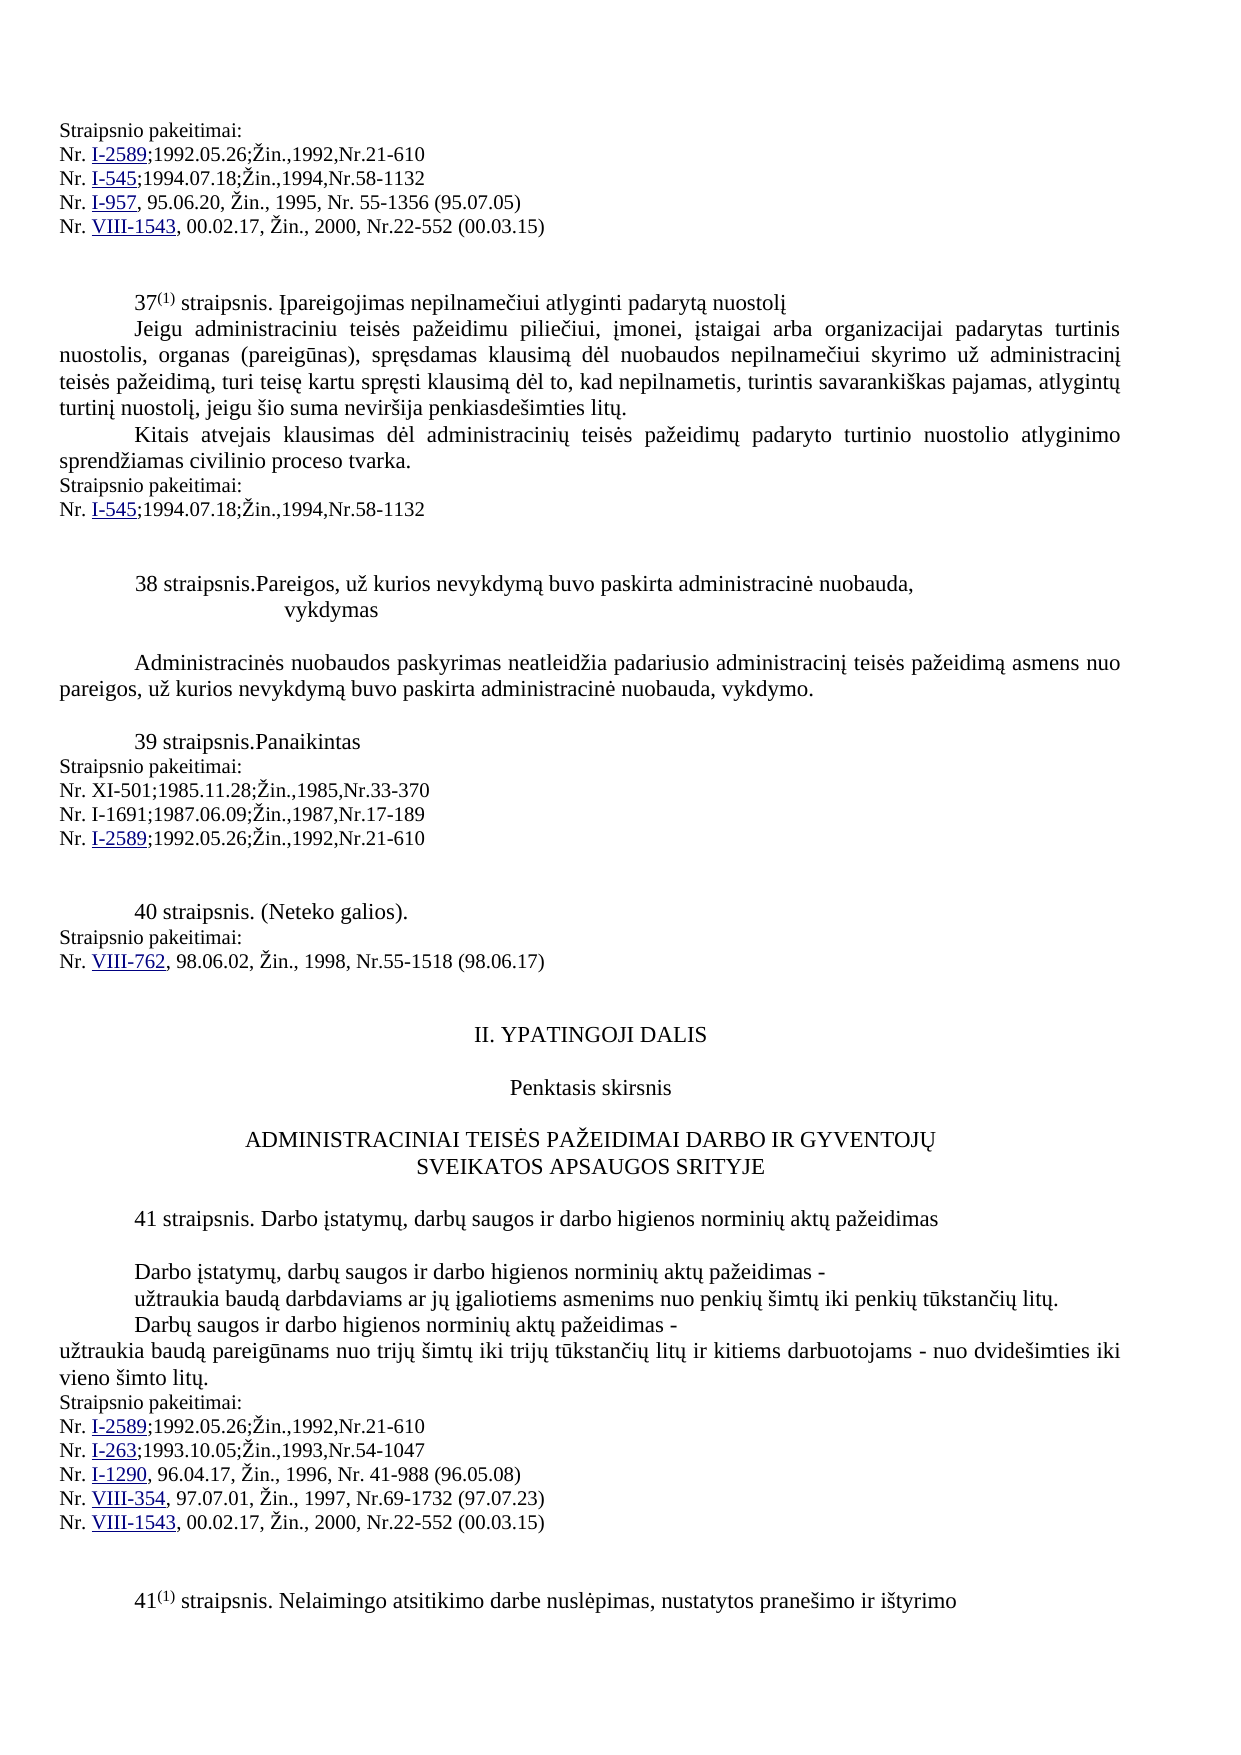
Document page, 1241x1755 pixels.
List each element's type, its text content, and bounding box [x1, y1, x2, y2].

text 37(1) straipsnis. Įpareigojimas nepilnamečiui atlyginti padarytą nuostolį [59, 289, 1122, 315]
text Darbo įstatymų, darbų saugos ir darbo higienos norminių aktų pažeidimas - [59, 1258, 1122, 1284]
text užtraukia baudą darbdaviams ar jų įgaliotiems asmenims nuo penkių šimtų iki penkių tūkstančių litų. [59, 1284, 1122, 1311]
text SVEIKATOS APSAUGOS SRITYJE [59, 1153, 1122, 1179]
text Nr. XI-501;1985.11.28;Žin.,1985,Nr.33-370 [59, 778, 1122, 802]
text Straipsnio pakeitimai: [59, 754, 1122, 778]
text Administracinės nuobaudos paskyrimas neatleidžia padariusio administracinį teisės pažeidimą asmens nuo pareigos, už kurios nevykdymą buvo paskirta administracinė nuobauda, vykdymo. [59, 649, 1122, 701]
text II. YPATINGOJI DALIS [59, 1021, 1122, 1047]
text 39 straipsnis.Panaikintas [59, 728, 1122, 754]
text Straipsnio pakeitimai: [59, 118, 1122, 142]
text Nr. VIII-1543, 00.02.17, Žin., 2000, Nr.22-552 (00.03.15) [59, 214, 1122, 238]
text vykdymas [253, 596, 1122, 622]
text Penktasis skirsnis [59, 1074, 1122, 1100]
text Nr. VIII-354, 97.07.01, Žin., 1997, Nr.69-1732 (97.07.23) [59, 1486, 1122, 1510]
text Nr. VIII-762, 98.06.02, Žin., 1998, Nr.55-1518 (98.06.17) [59, 949, 1122, 973]
text Jeigu administraciniu teisės pažeidimu piliečiui, įmonei, įstaigai arba organizacijai padarytas turtinis nuostolis, organas (pareigūnas), spręsdamas klausimą dėl nuobaudos nepilnamečiui skyrimo už administracinį teisės pažeidimą, turi teisę kartu spręsti klausimą dėl to, kad nepilnametis, turintis savarankiškas pajamas, atlygintų turtinį nuostolį, jeigu šio suma neviršija penkiasdešimties litų. [59, 315, 1122, 421]
text Straipsnio pakeitimai: [59, 473, 1122, 497]
text Nr. VIII-1543, 00.02.17, Žin., 2000, Nr.22-552 (00.03.15) [59, 1510, 1122, 1534]
text Darbų saugos ir darbo higienos norminių aktų pažeidimas - [59, 1311, 1122, 1337]
text Nr. I-1691;1987.06.09;Žin.,1987,Nr.17-189 [59, 802, 1122, 826]
text Nr. I-263;1993.10.05;Žin.,1993,Nr.54-1047 [59, 1438, 1122, 1462]
text užtraukia baudą pareigūnams nuo trijų šimtų iki trijų tūkstančių litų ir kitiems darbuotojams - nuo dvidešimties iki vieno šimto litų. [59, 1337, 1122, 1390]
text ADMINISTRACINIAI TEISĖS PAŽEIDIMAI DARBO IR GYVENTOJŲ [59, 1126, 1122, 1153]
text Nr. I-2589;1992.05.26;Žin.,1992,Nr.21-610 [59, 142, 1122, 166]
text Nr. I-545;1994.07.18;Žin.,1994,Nr.58-1132 [59, 497, 1122, 521]
text Nr. I-957, 95.06.20, Žin., 1995, Nr. 55-1356 (95.07.05) [59, 190, 1122, 214]
text 38 straipsnis.Pareigos, už kurios nevykdymą buvo paskirta administracinė nuobauda, [103, 569, 1122, 596]
text Straipsnio pakeitimai: [59, 1390, 1122, 1414]
text Nr. I-545;1994.07.18;Žin.,1994,Nr.58-1132 [59, 166, 1122, 190]
text Kitais atvejais klausimas dėl administracinių teisės pažeidimų padaryto turtinio nuostolio atlyginimo sprendžiamas civilinio proceso tvarka. [59, 421, 1122, 473]
text Nr. I-2589;1992.05.26;Žin.,1992,Nr.21-610 [59, 826, 1122, 850]
text 41(1) straipsnis. Nelaimingo atsitikimo darbe nuslėpimas, nustatytos pranešimo ir ištyrimo [59, 1587, 1122, 1613]
text Straipsnio pakeitimai: [59, 925, 1122, 949]
text 41 straipsnis. Darbo įstatymų, darbų saugos ir darbo higienos norminių aktų pažeidimas [59, 1206, 1122, 1232]
text Nr. I-1290, 96.04.17, Žin., 1996, Nr. 41-988 (96.05.08) [59, 1462, 1122, 1486]
text Nr. I-2589;1992.05.26;Žin.,1992,Nr.21-610 [59, 1414, 1122, 1438]
text 40 straipsnis. (Neteko galios). [59, 898, 1122, 925]
